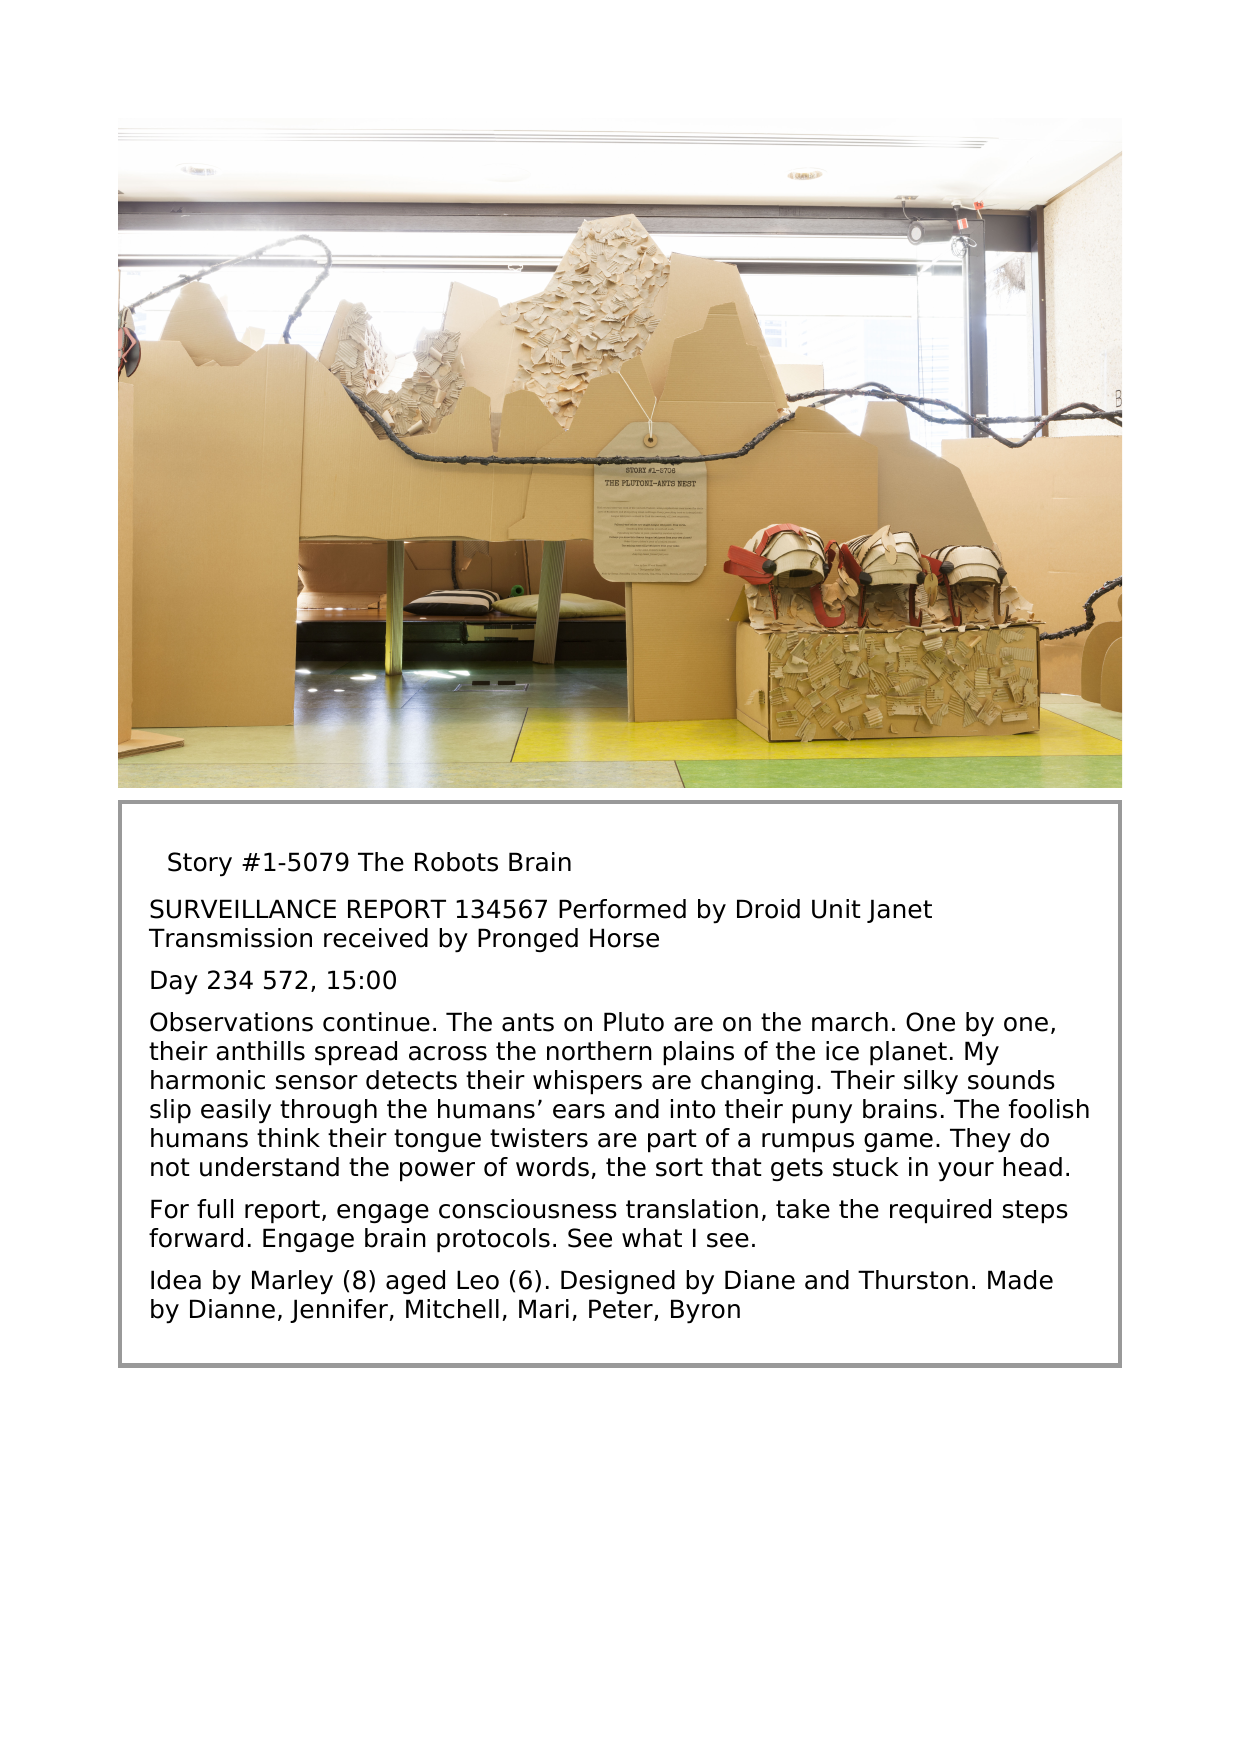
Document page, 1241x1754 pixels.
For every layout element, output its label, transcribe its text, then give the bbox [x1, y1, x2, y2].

picture [118, 118, 1123, 788]
table_header Story #1-5079 The Robots Brain SURVEILLANCE REPORT 134567 Performed by Droid Unit Janet Transmission received by Pronged Horse Day 234 572, 15:00 Observations continue. The ants on Pluto are on the march. One by one, their anthills spread across the northern plains of the ice planet. My harmonic sensor detects their whispers are changing. Their silky sounds slip easily through the humans’ ears and into their puny brains. The foolish humans think their tongue twisters are part of a rumpus game. They do not understand the power of words, the sort that gets stuck in your head. For full report, engage consciousness translation, take the required steps forward. Engage brain protocols. See what I see. Idea by Marley (8) aged Leo (6). Designed by Diane and Thurston. Made by Dianne, Jennifer, Mitchell, Mari, Peter, Byron [131, 813, 1109, 1354]
